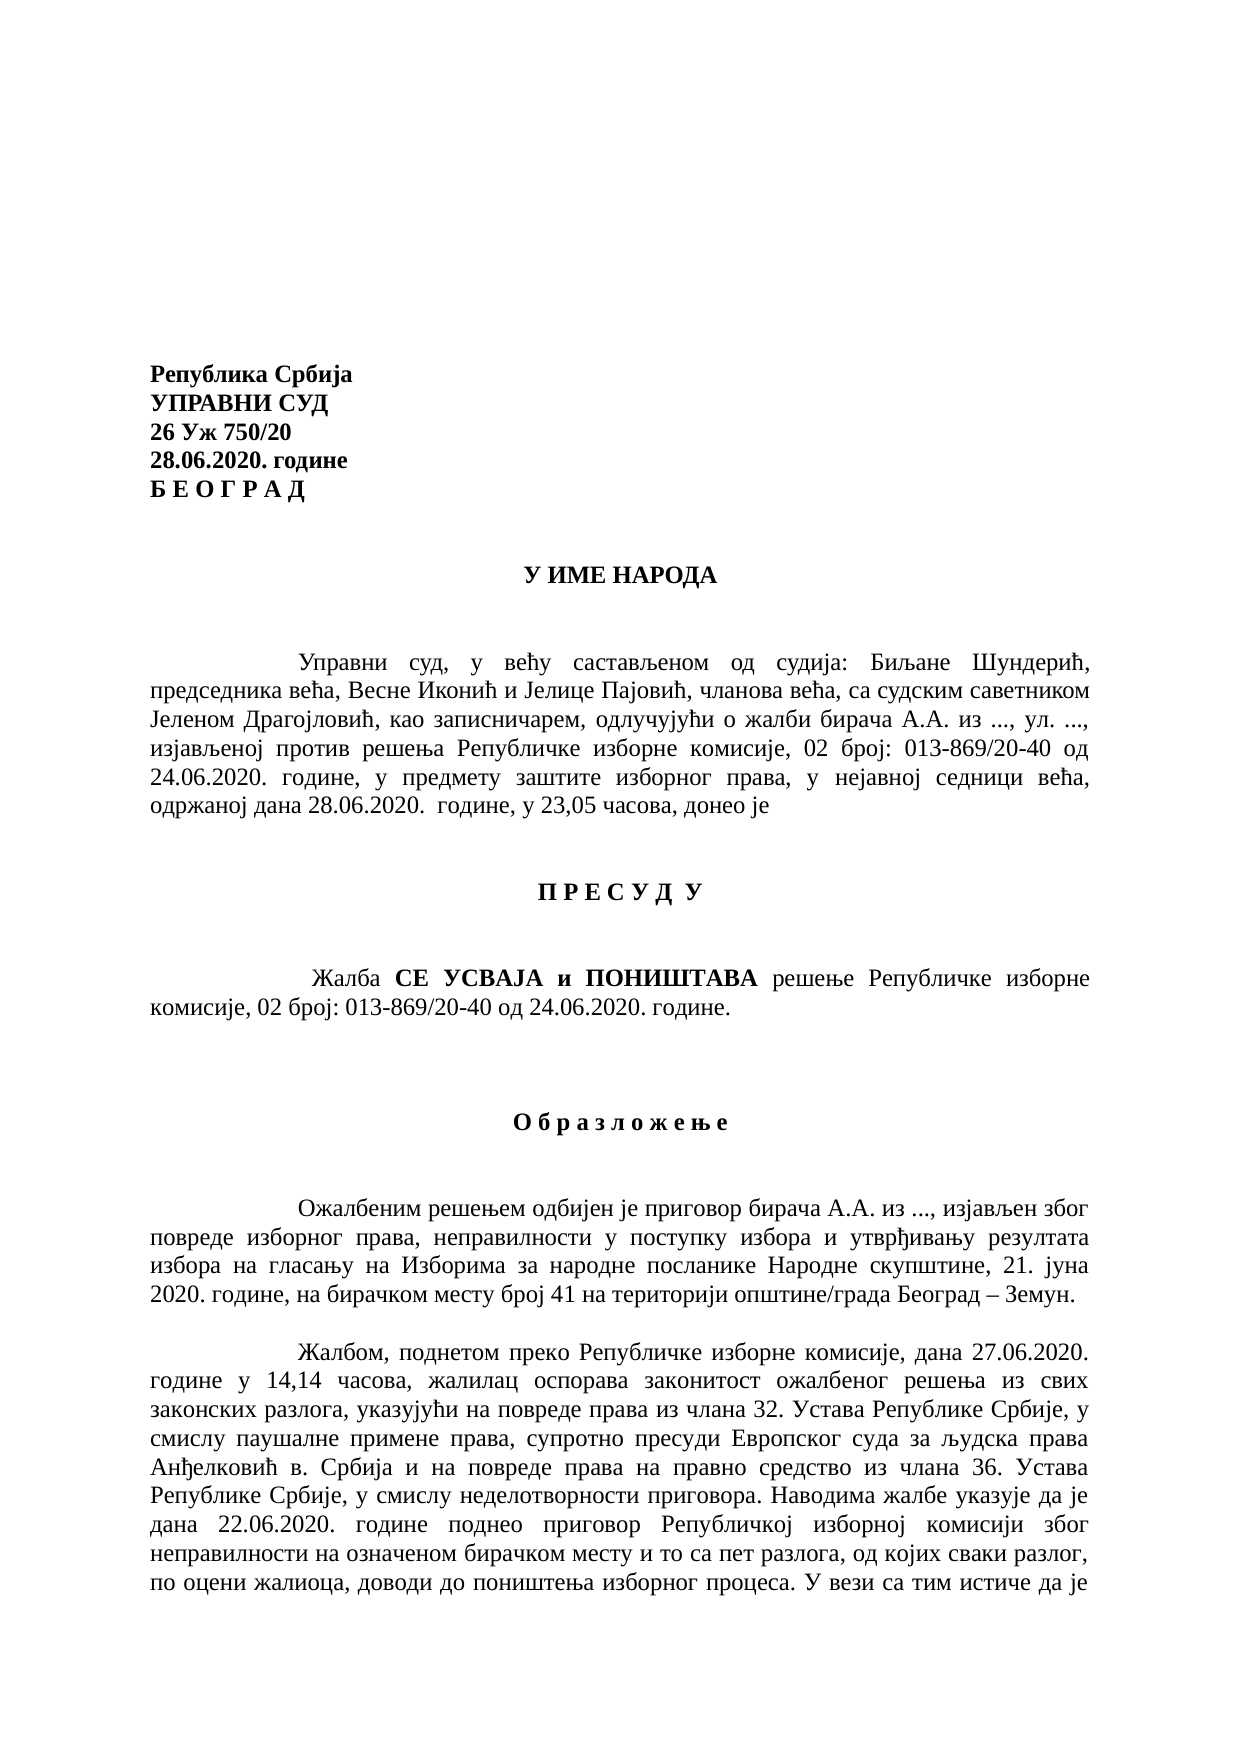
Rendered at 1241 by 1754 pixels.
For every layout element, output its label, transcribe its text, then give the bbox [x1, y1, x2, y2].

text Управни суд, у већу састављеном од судија: Биљане Шундерић, председника већа, Весне Иконић и Јелице Пајовић, чланова већа, са судским саветником Јеленом Драгојловић, као записничарем, одлучујући о жалби бирача A.A. из ..., ул. ..., изјављеној против решења Републичке изборне комисије, 02 број: 013-869/20-40 од 24.06.2020. године, у предмету заштите изборног права, у нејавној седници већа, одржаној дана 28.06.2020. године, у 23,05 часова, донео је [150, 647, 1090, 819]
text Жалба СЕ УСВАЈА и ПОНИШТАВА решење Републичке изборне комисије, 02 број: 013-869/20-40 од 24.06.2020. године. [150, 963, 1090, 1020]
text Република Србија [150, 148, 1090, 388]
text Жалбом, поднетом преко Републичке изборне комисије, дана 27.06.2020. године у 14,14 часова, жалилац оспорава законитост ожалбеног решења из свих законских разлога, указујући на повреде права из члана 32. Устава Републике Србије, у смислу паушалне примене права, супротно пресуди Европског суда за људска права Анђелковић в. Србија и на повреде права на правно средство из члана 36. Устава Републике Србије, у смислу неделотворности приговора. Наводима жалбе указује да је дана 22.06.2020. године поднео приговор Републичкоj изборној комисији због неправилности на означеном бирачком месту и то са пет разлога, од којих сваки разлог, по оцени жалиоца, доводи до поништења изборног процеса. У вези са тим истиче да је [150, 1337, 1090, 1595]
text Ожалбеним решењем одбијен је приговор бирача A.A. из ..., изјављен због повреде изборног права, неправилности у поступку избора и утврђивању резултата избора на гласању на Изборима за народне посланике Народне скупштине, 21. јуна 2020. године, на бирачком месту број 41 на територији општине/града Београд – Земун. [150, 1193, 1090, 1308]
text П Р Е С У Д У [150, 877, 1090, 905]
text 26 Уж 750/20 [150, 417, 1090, 445]
text УПРАВНИ СУД [150, 388, 1090, 417]
text Б Е О Г Р А Д [150, 474, 1090, 503]
text У ИМЕ НАРОДА [150, 560, 1090, 589]
text 28.06.2020. године [150, 445, 1090, 474]
text О б р а з л о ж е њ е [150, 1107, 1090, 1135]
